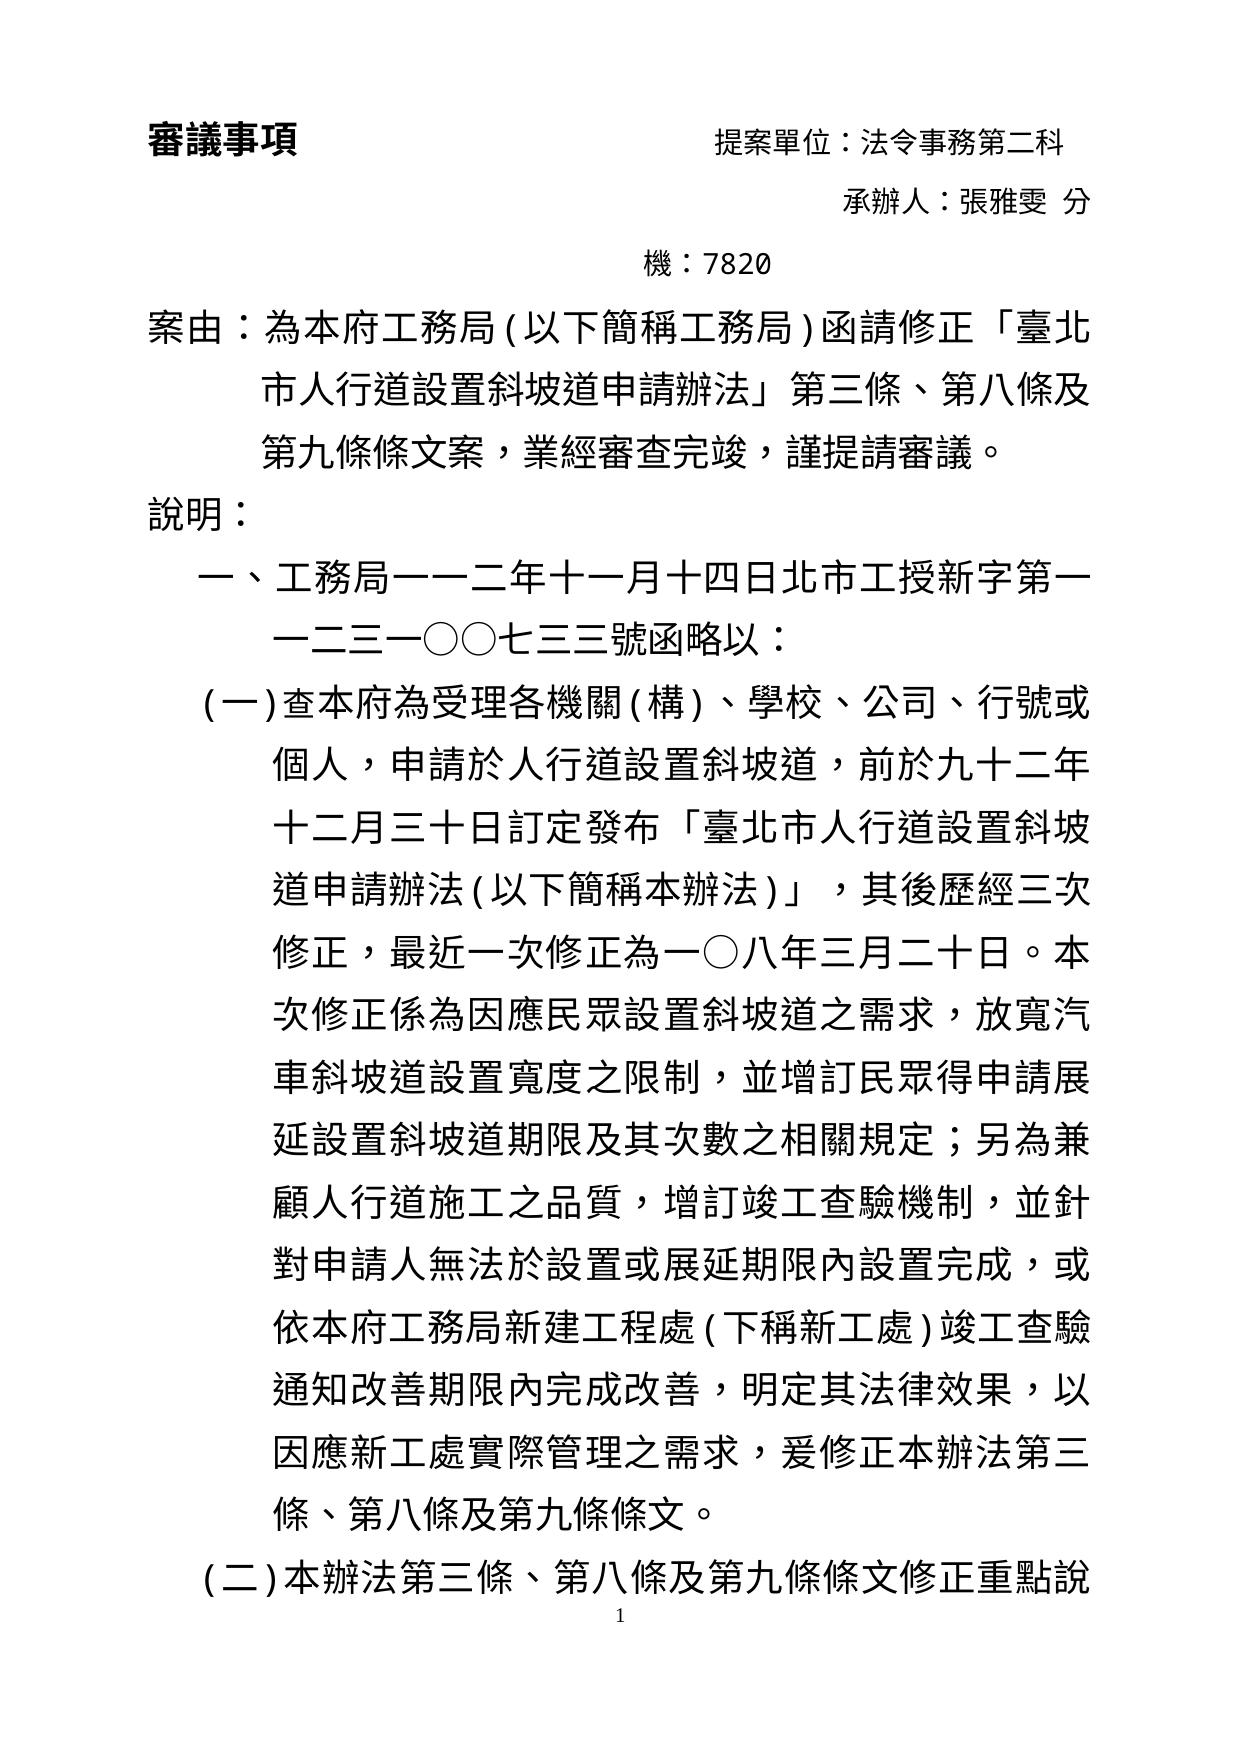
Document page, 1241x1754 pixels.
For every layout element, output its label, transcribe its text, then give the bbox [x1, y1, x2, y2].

text (二)本辦法第三條、第八條及第九條條文修正重點說 [198, 1533, 1092, 1596]
text 案由：為本府工務局(以下簡稱工務局)函請修正「臺北市人行道設置斜坡道申請辦法」第三條、第八條及第九條條文案，業經審查完竣，謹提請審議。 [148, 283, 1092, 471]
text 說明： [148, 471, 1092, 533]
text 審議事項 提案單位：法令事務第二科 [148, 96, 1092, 158]
text 一、工務局一一二年十一月十四日北市工授新字第一一二三一○○七三三號函略以： [198, 533, 1092, 658]
text 承辦人：張雅雯 分機：7820 [148, 158, 1092, 283]
text (一)查本府為受理各機關(構)、學校、公司、行號或個人，申請於人行道設置斜坡道，前於九十二年十二月三十日訂定發布「臺北市人行道設置斜坡道申請辦法(以下簡稱本辦法)」，其後歷經三次修正，最近一次修正為一○八年三月二十日。本次修正係為因應民眾設置斜坡道之需求，放寬汽車斜坡道設置寬度之限制，並增訂民眾得申請展延設置斜坡道期限及其次數之相關規定；另為兼顧人行道施工之品質，增訂竣工查驗機制，並針對申請人無法於設置或展延期限內設置完成，或依本府工務局新建工程處(下稱新工處)竣工查驗通知改善期限內完成改善，明定其法律效果，以因應新工處實際管理之需求，爰修正本辦法第三條、第八條及第九條條文。 [198, 658, 1092, 1533]
